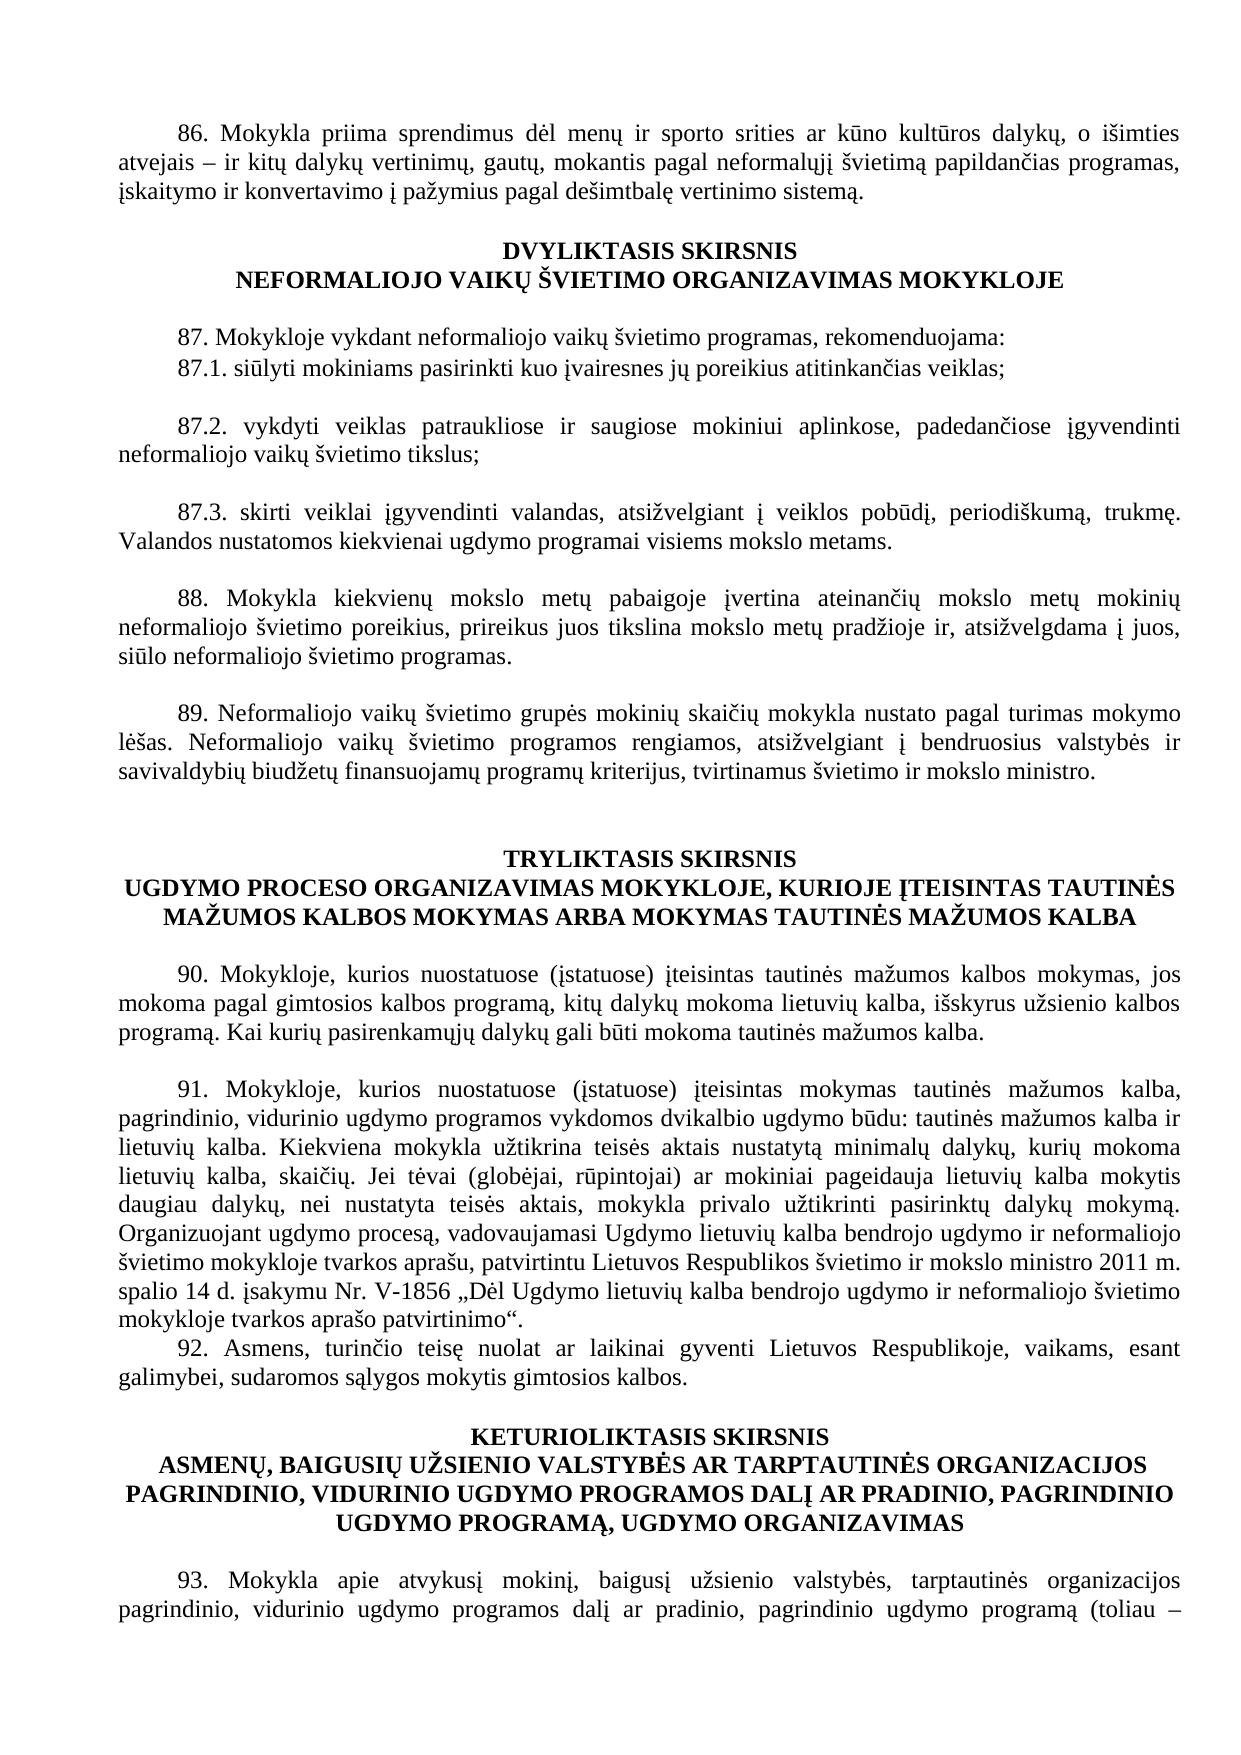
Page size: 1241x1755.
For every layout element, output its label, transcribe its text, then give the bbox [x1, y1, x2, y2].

text 90. Mokykloje, kurios nuostatuose (įstatuose) įteisintas tautinės mažumos kalbos mokymas, jos mokoma pagal gimtosios kalbos programą, kitų dalykų mokoma lietuvių kalba, išskyrus užsienio kalbos programą. Kai kurių pasirenkamųjų dalykų gali būti mokoma tautinės mažumos kalba. [118, 959, 1182, 1046]
text 93. Mokykla apie atvykusį mokinį, baigusį užsienio valstybės, tarptautinės organizacijos pagrindinio, vidurinio ugdymo programos dalį ar pradinio, pagrindinio ugdymo programą (toliau – [118, 1566, 1182, 1623]
text 87.1. siūlyti mokiniams pasirinkti kuo įvairesnes jų poreikius atitinkančias veiklas; [118, 353, 1182, 382]
text 88. Mokykla kiekvienų mokslo metų pabaigoje įvertina ateinančių mokslo metų mokinių neformaliojo švietimo poreikius, prireikus juos tikslina mokslo metų pradžioje ir, atsižvelgdama į juos, siūlo neformaliojo švietimo programas. [118, 583, 1182, 669]
text TRYLIKTASIS SKIRSNIS [118, 844, 1182, 873]
text 86. Mokykla priima sprendimus dėl menų ir sporto srities ar kūno kultūros dalykų, o išimties atvejais – ir kitų dalykų vertinimų, gautų, mokantis pagal neformalųjį švietimą papildančias programas, įskaitymo ir konvertavimo į pažymius pagal dešimtbalę vertinimo sistemą. [118, 118, 1182, 205]
text 91. Mokykloje, kurios nuostatuose (įstatuose) įteisintas mokymas tautinės mažumos kalba, pagrindinio, vidurinio ugdymo programos vykdomos dvikalbio ugdymo būdu: tautinės mažumos kalba ir lietuvių kalba. Kiekviena mokykla užtikrina teisės aktais nustatytą minimalų dalykų, kurių mokoma lietuvių kalba, skaičių. Jei tėvai (globėjai, rūpintojai) ar mokiniai pageidauja lietuvių kalba mokytis daugiau dalykų, nei nustatyta teisės aktais, mokykla privalo užtikrinti pasirinktų dalykų mokymą. Organizuojant ugdymo procesą, vadovaujamasi Ugdymo lietuvių kalba bendrojo ugdymo ir neformaliojo švietimo mokykloje tvarkos aprašu, patvirtintu Lietuvos Respublikos švietimo ir mokslo ministro 2011 m. spalio 14 d. įsakymu Nr. V-1856 „Dėl Ugdymo lietuvių kalba bendrojo ugdymo ir neformaliojo švietimo mokykloje tvarkos aprašo patvirtinimo“. [118, 1074, 1182, 1333]
text UGDYMO PROCESO ORGANIZAVIMAS MOKYKLOJE, KURIOJE ĮTEISINTAS TAUTINĖS MAŽUMOS KALBOS MOKYMAS ARBA MOKYMAS TAUTINĖS MAŽUMOS KALBA [118, 873, 1182, 931]
text 92. Asmens, turinčio teisę nuolat ar laikinai gyventi Lietuvos Respublikoje, vaikams, esant galimybei, sudaromos sąlygos mokytis gimtosios kalbos. [118, 1333, 1182, 1391]
text 87.2. vykdyti veiklas patraukliose ir saugiose mokiniui aplinkose, padedančiose įgyvendinti neformaliojo vaikų švietimo tikslus; [118, 411, 1182, 468]
text 87. Mokykloje vykdant neformaliojo vaikų švietimo programas, rekomenduojama: [118, 322, 1182, 351]
text KETURIOLIKTASIS SKIRSNIS [118, 1422, 1182, 1451]
text DVYLIKTASIS SKIRSNIS [118, 236, 1182, 265]
text 89. Neformaliojo vaikų švietimo grupės mokinių skaičių mokykla nustato pagal turimas mokymo lėšas. Neformaliojo vaikų švietimo programos rengiamos, atsižvelgiant į bendruosius valstybės ir savivaldybių biudžetų finansuojamų programų kriterijus, tvirtinamus švietimo ir mokslo ministro. [118, 698, 1182, 784]
text NEFORMALIOJO VAIKŲ ŠVIETIMO ORGANIZAVIMAS MOKYKLOJE [118, 265, 1182, 293]
text 87.3. skirti veiklai įgyvendinti valandas, atsižvelgiant į veiklos pobūdį, periodiškumą, trukmę. Valandos nustatomos kiekvienai ugdymo programai visiems mokslo metams. [118, 497, 1182, 554]
text ASMENŲ, BAIGUSIŲ UŽSIENIO VALSTYBĖS AR TARPTAUTINĖS ORGANIZACIJOS PAGRINDINIO, VIDURINIO UGDYMO PROGRAMOS DALĮ AR PRADINIO, PAGRINDINIO UGDYMO PROGRAMĄ, UGDYMO ORGANIZAVIMAS [118, 1451, 1182, 1537]
